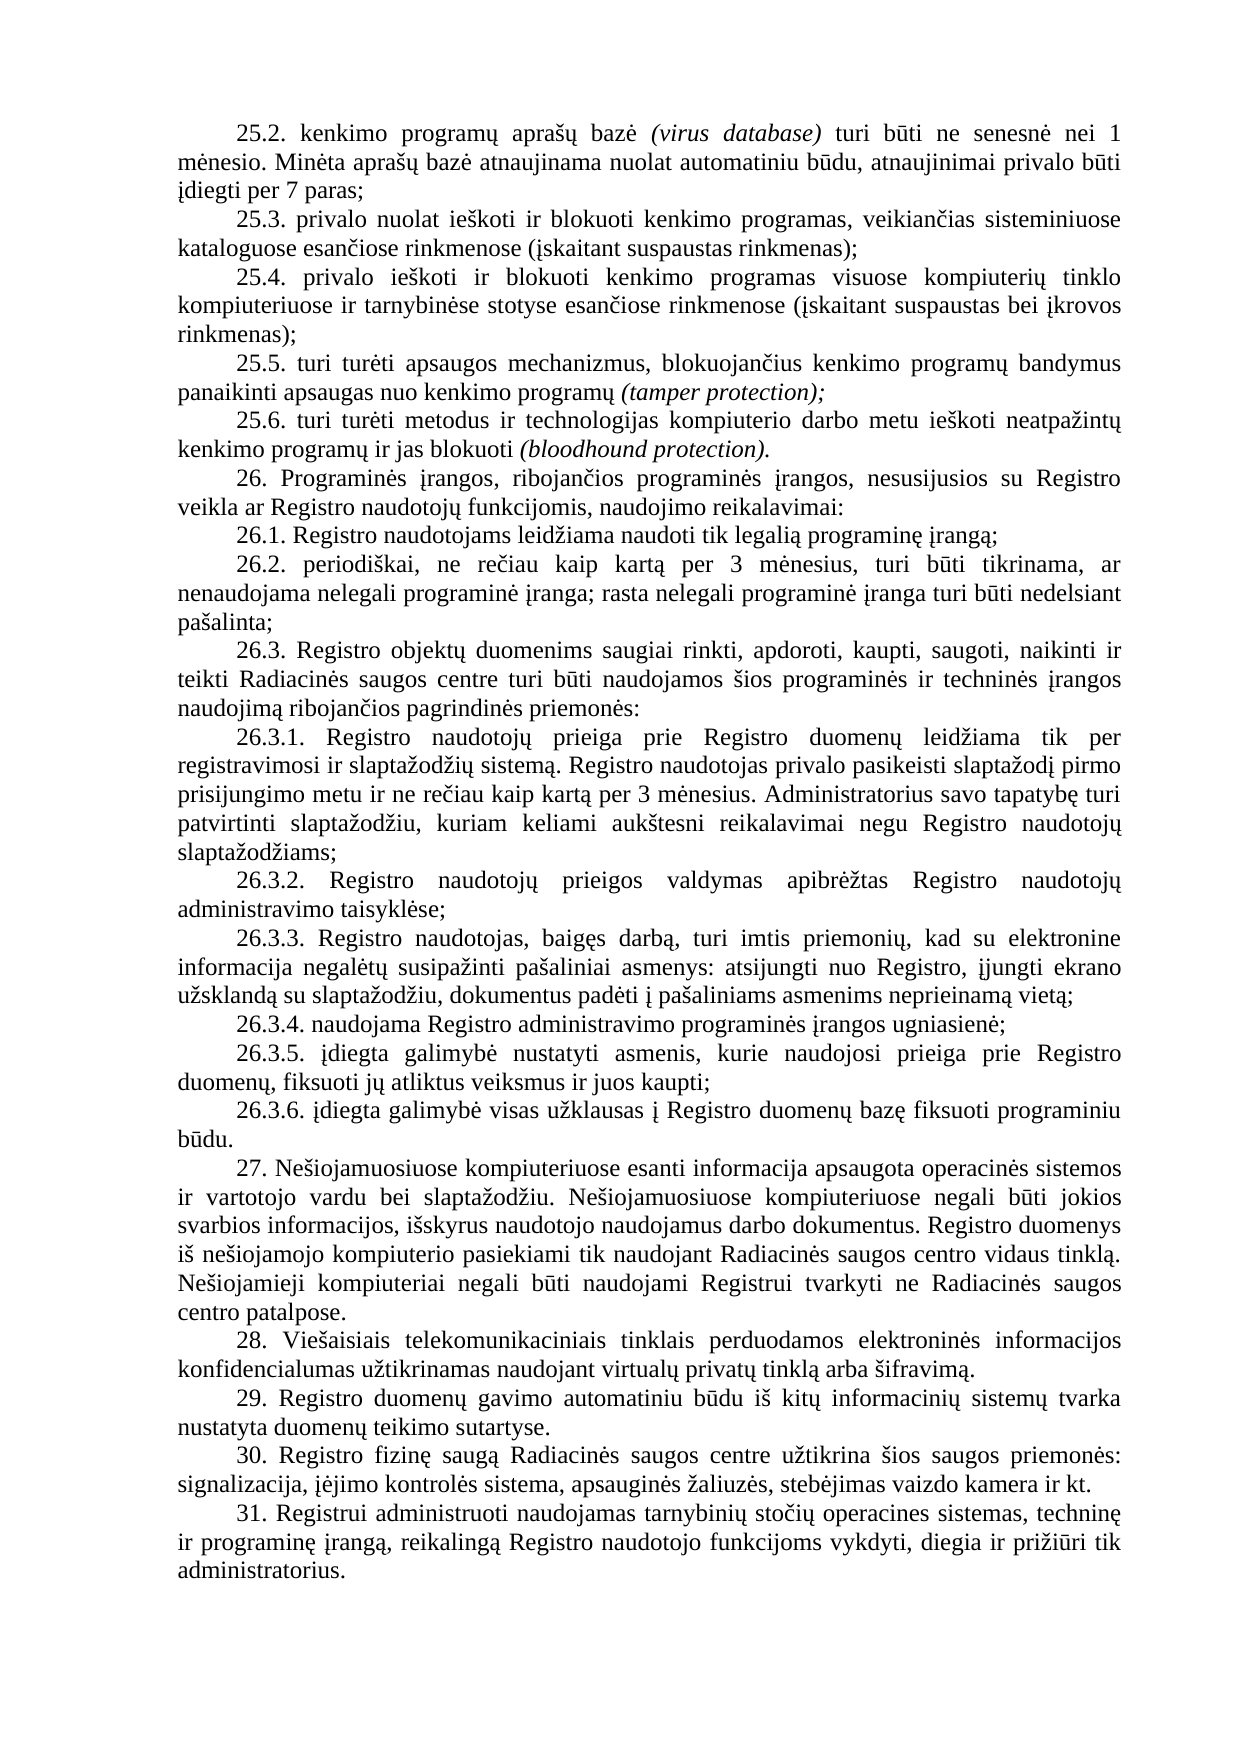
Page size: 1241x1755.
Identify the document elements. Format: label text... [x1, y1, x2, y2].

text 26.3.2. Registro naudotojų prieigos valdymas apibrėžtas Registro naudotojų administravimo taisyklėse; [177, 866, 1122, 923]
text 26.3.6. įdiegta galimybė visas užklausas į Registro duomenų bazę fiksuoti programiniu būdu. [177, 1096, 1122, 1153]
text 26.3.4. naudojama Registro administravimo programinės įrangos ugniasienė; [177, 1009, 1122, 1038]
text 26.3.1. Registro naudotojų prieiga prie Registro duomenų leidžiama tik per registravimosi ir slaptažodžių sistemą. Registro naudotojas privalo pasikeisti slaptažodį pirmo prisijungimo metu ir ne rečiau kaip kartą per 3 mėnesius. Administratorius savo tapatybę turi patvirtinti slaptažodžiu, kuriam keliami aukštesni reikalavimai negu Registro naudotojų slaptažodžiams; [177, 722, 1122, 866]
text 25.2. kenkimo programų aprašų bazė (virus database) turi būti ne senesnė nei 1 mėnesio. Minėta aprašų bazė atnaujinama nuolat automatiniu būdu, atnaujinimai privalo būti įdiegti per 7 paras; [177, 118, 1122, 204]
text 26.3. Registro objektų duomenims saugiai rinkti, apdoroti, kaupti, saugoti, naikinti ir teikti Radiacinės saugos centre turi būti naudojamos šios programinės ir techninės įrangos naudojimą ribojančios pagrindinės priemonės: [177, 636, 1122, 722]
text 28. Viešaisiais telekomunikaciniais tinklais perduodamos elektroninės informacijos konfidencialumas užtikrinamas naudojant virtualų privatų tinklą arba šifravimą. [177, 1326, 1122, 1383]
text 26.1. Registro naudotojams leidžiama naudoti tik legalią programinę įrangą; [177, 521, 1122, 549]
text 26. Programinės įrangos, ribojančios programinės įrangos, nesusijusios su Registro veikla ar Registro naudotojų funkcijomis, naudojimo reikalavimai: [177, 463, 1122, 521]
text 26.3.3. Registro naudotojas, baigęs darbą, turi imtis priemonių, kad su elektronine informacija negalėtų susipažinti pašaliniai asmenys: atsijungti nuo Registro, įjungti ekrano užsklandą su slaptažodžiu, dokumentus padėti į pašaliniams asmenims neprieinamą vietą; [177, 923, 1122, 1009]
text 30. Registro fizinę saugą Radiacinės saugos centre užtikrina šios saugos priemonės: signalizacija, įėjimo kontrolės sistema, apsauginės žaliuzės, stebėjimas vaizdo kamera ir kt. [177, 1441, 1122, 1498]
text 25.4. privalo ieškoti ir blokuoti kenkimo programas visuose kompiuterių tinklo kompiuteriuose ir tarnybinėse stotyse esančiose rinkmenose (įskaitant suspaustas bei įkrovos rinkmenas); [177, 262, 1122, 348]
text 26.2. periodiškai, ne rečiau kaip kartą per 3 mėnesius, turi būti tikrinama, ar nenaudojama nelegali programinė įranga; rasta nelegali programinė įranga turi būti nedelsiant pašalinta; [177, 549, 1122, 636]
text 29. Registro duomenų gavimo automatiniu būdu iš kitų informacinių sistemų tvarka nustatyta duomenų teikimo sutartyse. [177, 1383, 1122, 1441]
text 25.3. privalo nuolat ieškoti ir blokuoti kenkimo programas, veikiančias sisteminiuose kataloguose esančiose rinkmenose (įskaitant suspaustas rinkmenas); [177, 204, 1122, 262]
text 27. Nešiojamuosiuose kompiuteriuose esanti informacija apsaugota operacinės sistemos ir vartotojo vardu bei slaptažodžiu. Nešiojamuosiuose kompiuteriuose negali būti jokios svarbios informacijos, išskyrus naudotojo naudojamus darbo dokumentus. Registro duomenys iš nešiojamojo kompiuterio pasiekiami tik naudojant Radiacinės saugos centro vidaus tinklą. Nešiojamieji kompiuteriai negali būti naudojami Registrui tvarkyti ne Radiacinės saugos centro patalpose. [177, 1153, 1122, 1326]
text 31. Registrui administruoti naudojamas tarnybinių stočių operacines sistemas, techninę ir programinę įrangą, reikalingą Registro naudotojo funkcijoms vykdyti, diegia ir prižiūri tik administratorius. [177, 1498, 1122, 1584]
text 25.5. turi turėti apsaugos mechanizmus, blokuojančius kenkimo programų bandymus panaikinti apsaugas nuo kenkimo programų (tamper protection); [177, 348, 1122, 406]
text 26.3.5. įdiegta galimybė nustatyti asmenis, kurie naudojosi prieiga prie Registro duomenų, fiksuoti jų atliktus veiksmus ir juos kaupti; [177, 1038, 1122, 1096]
text 25.6. turi turėti metodus ir technologijas kompiuterio darbo metu ieškoti neatpažintų kenkimo programų ir jas blokuoti (bloodhound protection). [177, 406, 1122, 463]
